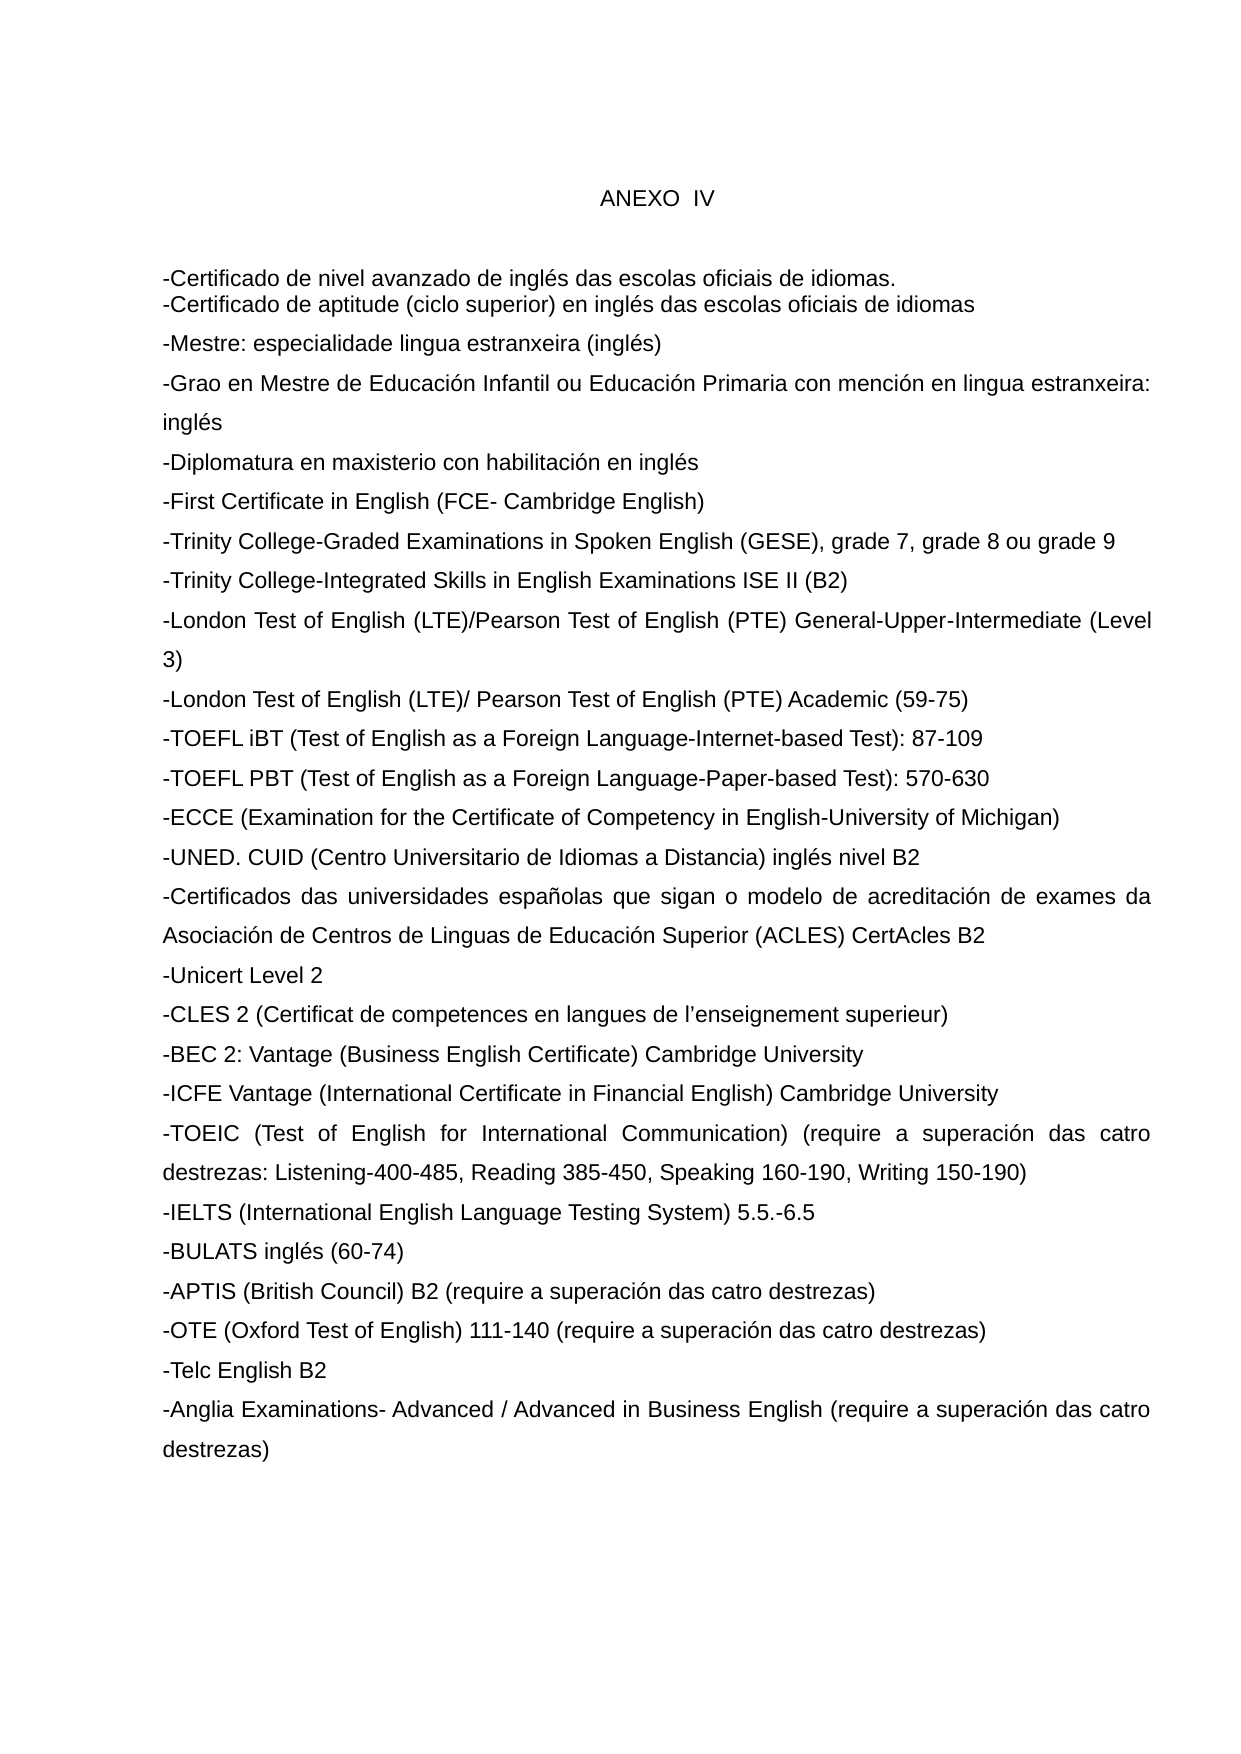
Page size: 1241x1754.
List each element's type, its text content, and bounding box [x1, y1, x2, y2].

text -UNED. CUID (Centro Universitario de Idiomas a Distancia) inglés nivel B2 [162, 843, 1152, 870]
text -Grao en Mestre de Educación Infantil ou Educación Primaria con mención en lingua estranxeira: inglés [162, 370, 1152, 436]
text -Certificados das universidades españolas que sigan o modelo de acreditación de exames da Asociación de Centros de Linguas de Educación Superior (ACLES) CertAcles B2 [162, 883, 1152, 949]
text -TOEFL iBT (Test of English as a Foreign Language-Internet-based Test): 87-109 [162, 725, 1152, 751]
text ANEXO IV [162, 185, 1152, 212]
text -Telc English B2 [162, 1357, 1152, 1383]
text -Unicert Level 2 [162, 962, 1152, 988]
text -IELTS (International English Language Testing System) 5.5.-6.5 [162, 1199, 1152, 1225]
text -OTE (Oxford Test of English) 111-140 (require a superación das catro destrezas) [162, 1317, 1152, 1344]
text -ECCE (Examination for the Certificate of Competency in English-University of Michigan) [162, 804, 1152, 830]
text -London Test of English (LTE)/Pearson Test of English (PTE) General-Upper‑Intermediate (Level 3) [162, 607, 1152, 672]
text -Diplomatura en maxisterio con habilitación en inglés [162, 449, 1152, 475]
text -Trinity College-Integrated Skills in English Examinations ISE II (B2) [162, 567, 1152, 593]
text -APTIS (British Council) B2 (require a superación das catro destrezas) [162, 1278, 1152, 1304]
text -Mestre: especialidade lingua estranxeira (inglés) [162, 330, 1152, 357]
text -TOEIC (Test of English for International Communication) (require a superación das catro destrezas: Listening-400-485, Reading 385-450, Speaking 160-190, Writing 150-190) [162, 1120, 1152, 1186]
text -BULATS inglés (60-74) [162, 1238, 1152, 1265]
text -CLES 2 (Certificat de competences en langues de l’enseignement superieur) [162, 1001, 1152, 1028]
text -Trinity College-Graded Examinations in Spoken English (GESE), grade 7, grade 8 ou grade 9 [162, 528, 1152, 554]
text -First Certificate in English (FCE- Cambridge English) [162, 488, 1152, 514]
text -Anglia Examinations- Advanced / Advanced in Business English (require a superación das catro destrezas) [162, 1396, 1152, 1462]
text -BEC 2: Vantage (Business English Certificate) Cambridge University [162, 1041, 1152, 1067]
text -TOEFL PBT (Test of English as a Foreign Language-Paper-based Test): 570-630 [162, 764, 1152, 791]
text -Certificado de nivel avanzado de inglés das escolas oficiais de idiomas. [162, 264, 1152, 291]
text -ICFE Vantage (International Certificate in Financial English) Cambridge University [162, 1080, 1152, 1107]
text -Certificado de aptitude (ciclo superior) en inglés das escolas oficiais de idiomas [162, 291, 1152, 317]
text -London Test of English (LTE)/ Pearson Test of English (PTE) Academic (59-75) [162, 686, 1152, 712]
